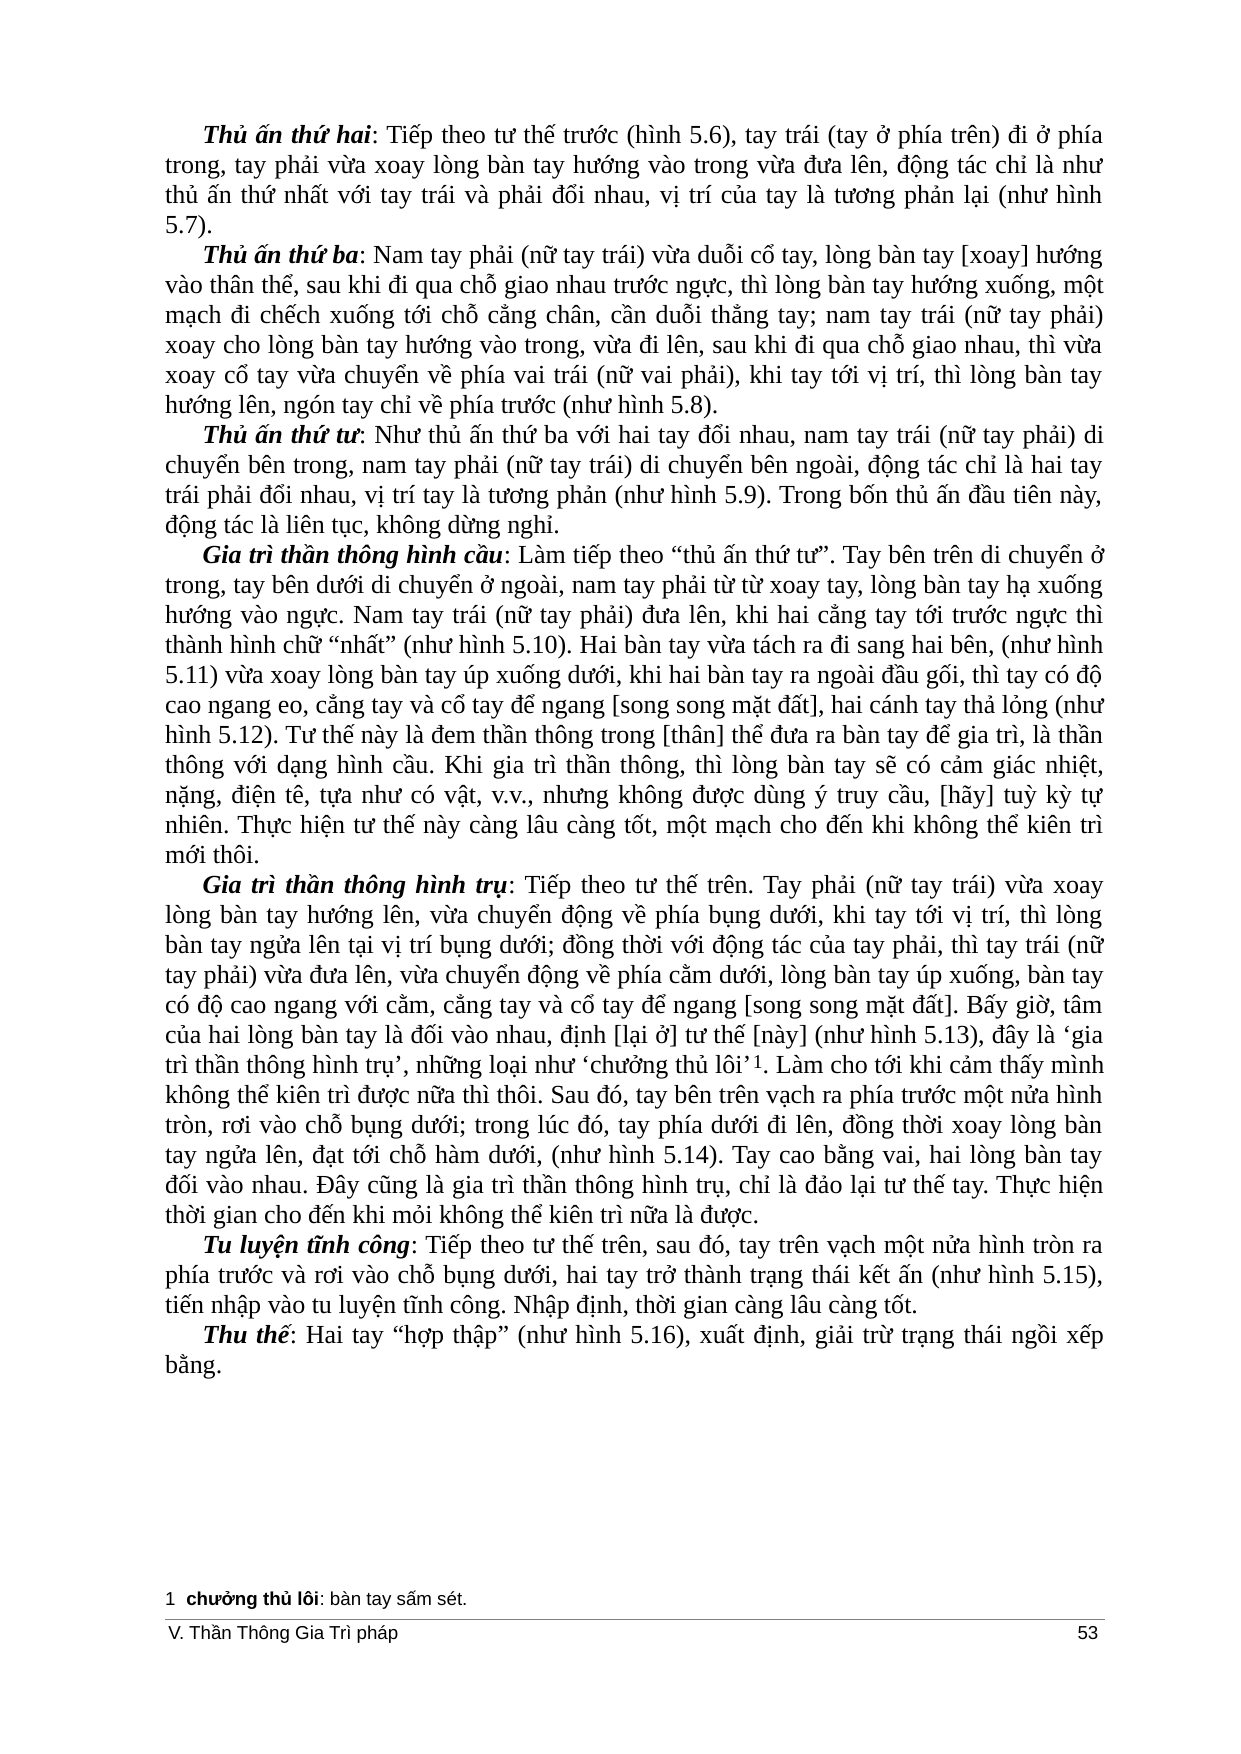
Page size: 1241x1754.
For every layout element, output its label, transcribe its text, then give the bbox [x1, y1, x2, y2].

text Thủ ấn thứ hai: Tiếp theo tư thế trước (hình 5.6), tay trái (tay ở phía trên) đi ở phía trong, tay phải vừa xoay lòng bàn tay hướng vào trong vừa đưa lên, động tác chỉ là như thủ ấn thứ nhất với tay trái và phải đổi nhau, vị trí của tay là tương phản lại (như hình 5.7). [165, 120, 1105, 240]
text Tu luyện tĩnh công: Tiếp theo tư thế trên, sau đó, tay trên vạch một nửa hình tròn ra phía trước và rơi vào chỗ bụng dưới, hai tay trở thành trạng thái kết ấn (như hình 5.15), tiến nhập vào tu luyện tĩnh công. Nhập định, thời gian càng lâu càng tốt. [165, 1230, 1105, 1320]
text Gia trì thần thông hình cầu: Làm tiếp theo “thủ ấn thứ tư”. Tay bên trên di chuyển ở trong, tay bên dưới di chuyển ở ngoài, nam tay phải từ từ xoay tay, lòng bàn tay hạ xuống hướng vào ngực. Nam tay trái (nữ tay phải) đưa lên, khi hai cẳng tay tới trước ngực thì thành hình chữ “nhất” (như hình 5.10). Hai bàn tay vừa tách ra đi sang hai bên, (như hình 5.11) vừa xoay lòng bàn tay úp xuống dưới, khi hai bàn tay ra ngoài đầu gối, thì tay có độ cao ngang eo, cẳng tay và cổ tay để ngang [song song mặt đất], hai cánh tay thả lỏng (như hình 5.12). Tư thế này là đem thần thông trong [thân] thể đưa ra bàn tay để gia trì, là thần thông với dạng hình cầu. Khi gia trì thần thông, thì lòng bàn tay sẽ có cảm giác nhiệt, nặng, điện tê, tựa như có vật, v.v., nhưng không được dùng ý truy cầu, [hãy] tuỳ kỳ tự nhiên. Thực hiện tư thế này càng lâu càng tốt, một mạch cho đến khi không thể kiên trì mới thôi. [165, 540, 1105, 870]
text Thủ ấn thứ tư: Như thủ ấn thứ ba với hai tay đổi nhau, nam tay trái (nữ tay phải) di chuyển bên trong, nam tay phải (nữ tay trái) di chuyển bên ngoài, động tác chỉ là hai tay trái phải đổi nhau, vị trí tay là tương phản (như hình 5.9). Trong bốn thủ ấn đầu tiên này, động tác là liên tục, không dừng nghỉ. [165, 420, 1105, 540]
text Gia trì thần thông hình trụ: Tiếp theo tư thế trên. Tay phải (nữ tay trái) vừa xoay lòng bàn tay hướng lên, vừa chuyển động về phía bụng dưới, khi tay tới vị trí, thì lòng bàn tay ngửa lên tại vị trí bụng dưới; đồng thời với động tác của tay phải, thì tay trái (nữ tay phải) vừa đưa lên, vừa chuyển động về phía cằm dưới, lòng bàn tay úp xuống, bàn tay có độ cao ngang với cằm, cẳng tay và cổ tay để ngang [song song mặt đất]. Bấy giờ, tâm của hai lòng bàn tay là đối vào nhau, định [lại ở] tư thế [này] (như hình 5.13), đây là ‘gia trì thần thông hình trụ’, những loại như ‘chưởng thủ lôi’. Làm cho tới khi cảm thấy mình không thể kiên trì được nữa thì thôi. Sau đó, tay bên trên vạch ra phía trước một nửa hình tròn, rơi vào chỗ bụng dưới; trong lúc đó, tay phía dưới đi lên, đồng thời xoay lòng bàn tay ngửa lên, đạt tới chỗ hàm dưới, (như hình 5.14). Tay cao bằng vai, hai lòng bàn tay đối vào nhau. Đây cũng là gia trì thần thông hình trụ, chỉ là đảo lại tư thế tay. Thực hiện thời gian cho đến khi mỏi không thể kiên trì nữa là được. [165, 870, 1105, 1230]
text Thủ ấn thứ ba: Nam tay phải (nữ tay trái) vừa duỗi cổ tay, lòng bàn tay [xoay] hướng vào thân thể, sau khi đi qua chỗ giao nhau trước ngực, thì lòng bàn tay hướng xuống, một mạch đi chếch xuống tới chỗ cẳng chân, cần duỗi thẳng tay; nam tay trái (nữ tay phải) xoay cho lòng bàn tay hướng vào trong, vừa đi lên, sau khi đi qua chỗ giao nhau, thì vừa xoay cổ tay vừa chuyển về phía vai trái (nữ vai phải), khi tay tới vị trí, thì lòng bàn tay hướng lên, ngón tay chỉ về phía trước (như hình 5.8). [165, 240, 1105, 420]
text chưởng thủ lôi: bàn tay sấm sét. [165, 1589, 1105, 1610]
text Thu thế: Hai tay “hợp thập” (như hình 5.16), xuất định, giải trừ trạng thái ngồi xếp bằng. [165, 1320, 1105, 1380]
